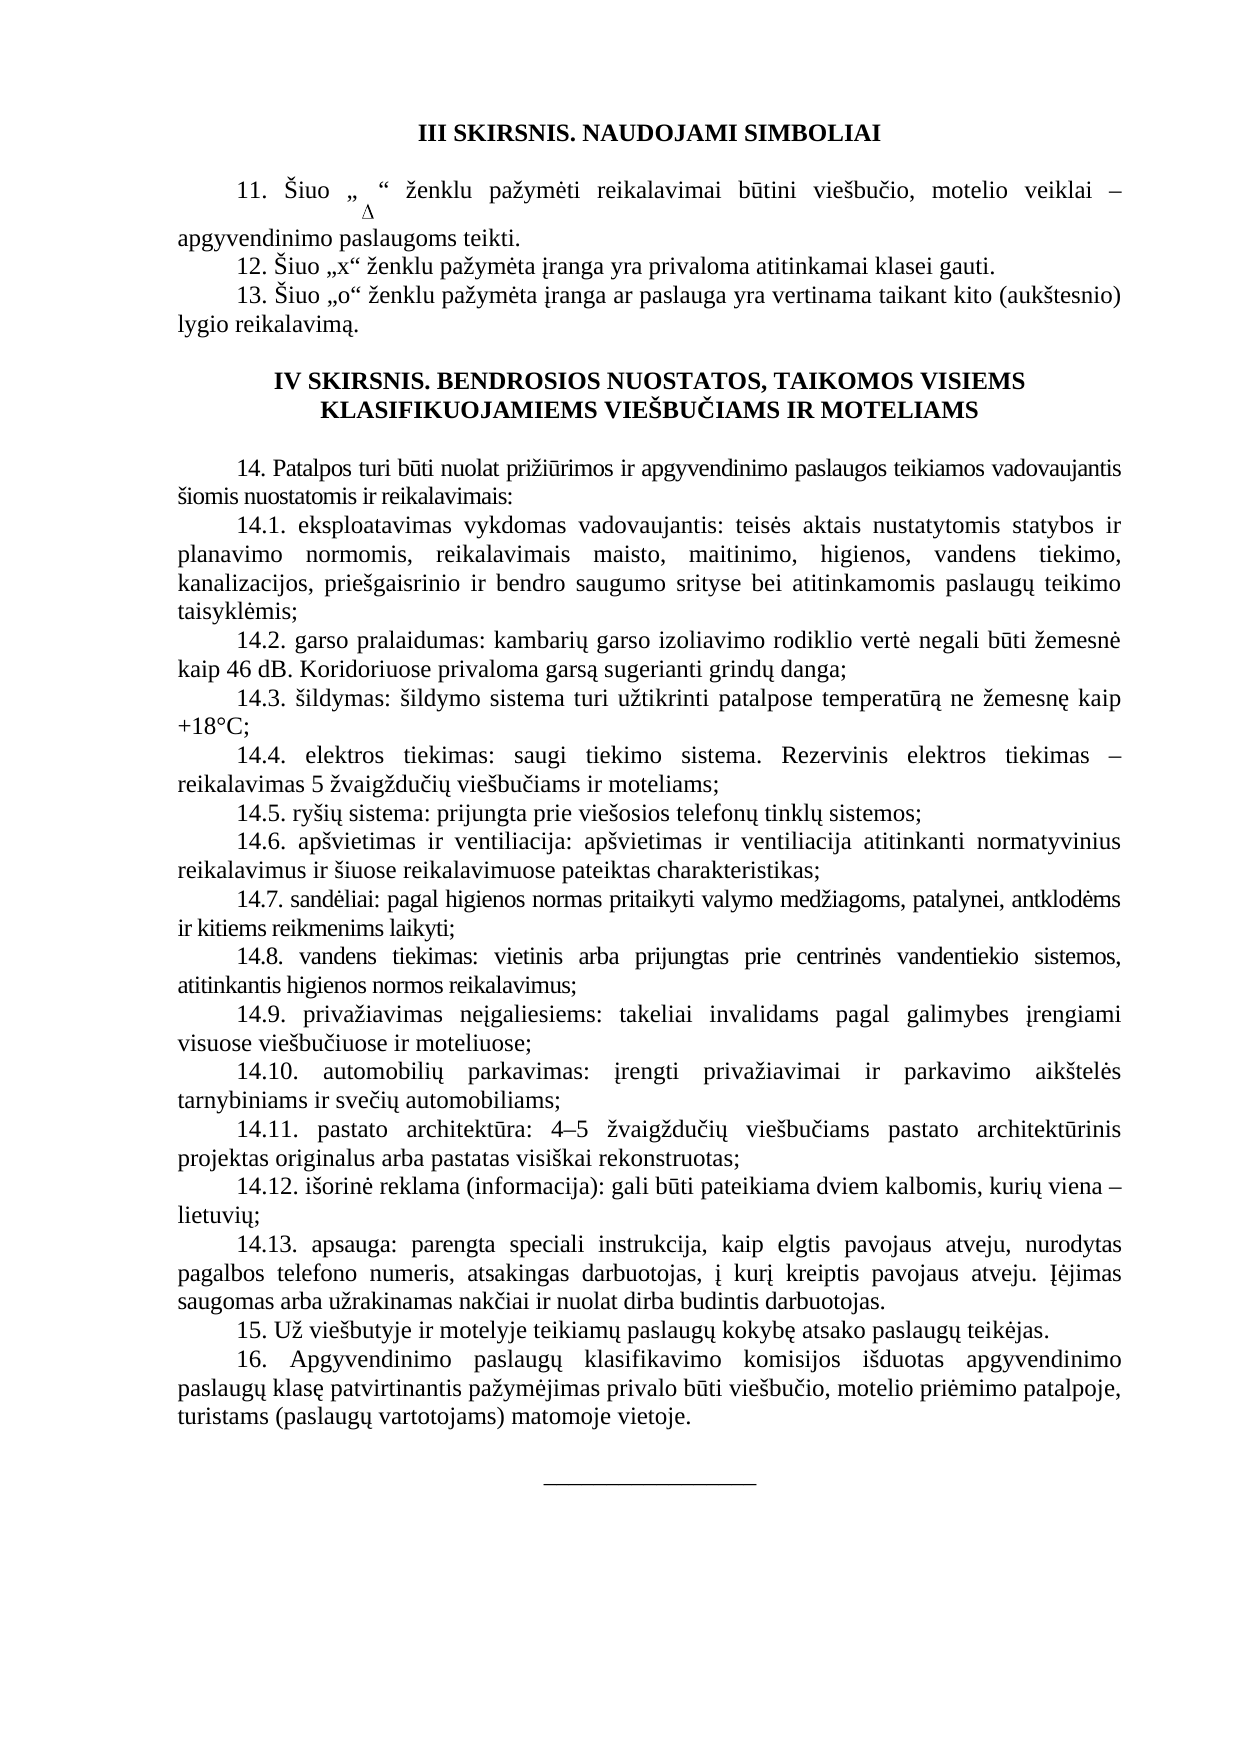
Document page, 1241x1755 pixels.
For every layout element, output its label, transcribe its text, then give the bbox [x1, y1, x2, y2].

text 14.7. sandėliai: pagal higienos normas pritaikyti valymo medžiagoms, patalynei, antklodėms ir kitiems reikmenims laikyti; [177, 884, 1122, 941]
text 14. Patalpos turi būti nuolat prižiūrimos ir apgyvendinimo paslaugos teikiamos vadovaujantis šiomis nuostatomis ir reikalavimais: [177, 453, 1122, 510]
text 14.2. garso pralaidumas: kambarių garso izoliavimo rodiklio vertė negali būti žemesnė kaip 46 dB. Koridoriuose privaloma garsą sugerianti grindų danga; [177, 625, 1122, 683]
text 11. Šiuo „/\“ ženklu pažymėti reikalavimai būtini viešbučio, motelio veiklai – apgyvendinimo paslaugoms teikti. [177, 176, 1122, 251]
text 14.3. šildymas: šildymo sistema turi užtikrinti patalpose temperatūrą ne žemesnę kaip +18°C; [177, 683, 1122, 740]
text 16. Apgyvendinimo paslaugų klasifikavimo komisijos išduotas apgyvendinimo paslaugų klasę patvirtinantis pažymėjimas privalo būti viešbučio, motelio priėmimo patalpoje, turistams (paslaugų vartotojams) matomoje vietoje. [177, 1344, 1122, 1430]
text 14.9. privažiavimas neįgaliesiems: takeliai invalidams pagal galimybes įrengiami visuose viešbučiuose ir moteliuose; [177, 999, 1122, 1056]
text 13. Šiuo „o“ ženklu pažymėta įranga ar paslauga yra vertinama taikant kito (aukštesnio) lygio reikalavimą. [177, 280, 1122, 338]
text 14.12. išorinė reklama (informacija): gali būti pateikiama dviem kalbomis, kurių viena – lietuvių; [177, 1171, 1122, 1229]
text 14.5. ryšių sistema: prijungta prie viešosios telefonų tinklų sistemos; [177, 798, 1122, 826]
text 14.8. vandens tiekimas: vietinis arba prijungtas prie centrinės vandentiekio sistemos, atitinkantis higienos normos reikalavimus; [177, 941, 1122, 999]
text 14.10. automobilių parkavimas: įrengti privažiavimai ir parkavimo aikštelės tarnybiniams ir svečių automobiliams; [177, 1056, 1122, 1114]
text 12. Šiuo „x“ ženklu pažymėta įranga yra privaloma atitinkamai klasei gauti. [177, 251, 1122, 280]
text 14.13. apsauga: parengta speciali instrukcija, kaip elgtis pavojaus atveju, nurodytas pagalbos telefono numeris, atsakingas darbuotojas, į kurį kreiptis pavojaus atveju. Įėjimas saugomas arba užrakinamas nakčiai ir nuolat dirba budintis darbuotojas. [177, 1229, 1122, 1315]
text 14.11. pastato architektūra: 4–5 žvaigždučių viešbučiams pastato architektūrinis projektas originalus arba pastatas visiškai rekonstruotas; [177, 1114, 1122, 1171]
text 14.4. elektros tiekimas: saugi tiekimo sistema. Rezervinis elektros tiekimas – reikalavimas 5 žvaigždučių viešbučiams ir moteliams; [177, 740, 1122, 798]
text 14.1. eksploatavimas vykdomas vadovaujantis: teisės aktais nustatytomis statybos ir planavimo normomis, reikalavimais maisto, maitinimo, higienos, vandens tiekimo, kanalizacijos, priešgaisrinio ir bendro saugumo srityse bei atitinkamomis paslaugų teikimo taisyklėmis; [177, 510, 1122, 625]
text 14.6. apšvietimas ir ventiliacija: apšvietimas ir ventiliacija atitinkanti normatyvinius reikalavimus ir šiuose reikalavimuose pateiktas charakteristikas; [177, 826, 1122, 884]
text IV SKIRSNIS. BENDROSIOS NUOSTATOS, TAIKOMOS VISIEMS KLASIFIKUOJAMIEMS VIEŠBUČIAMS IR MOTELIAMS [177, 366, 1122, 424]
text _________________ [177, 1459, 1122, 1488]
text 15. Už viešbutyje ir motelyje teikiamų paslaugų kokybę atsako paslaugų teikėjas. [177, 1315, 1122, 1344]
text III SKIRSNIS. NAUDOJAMI SIMBOLIAI [177, 118, 1122, 147]
